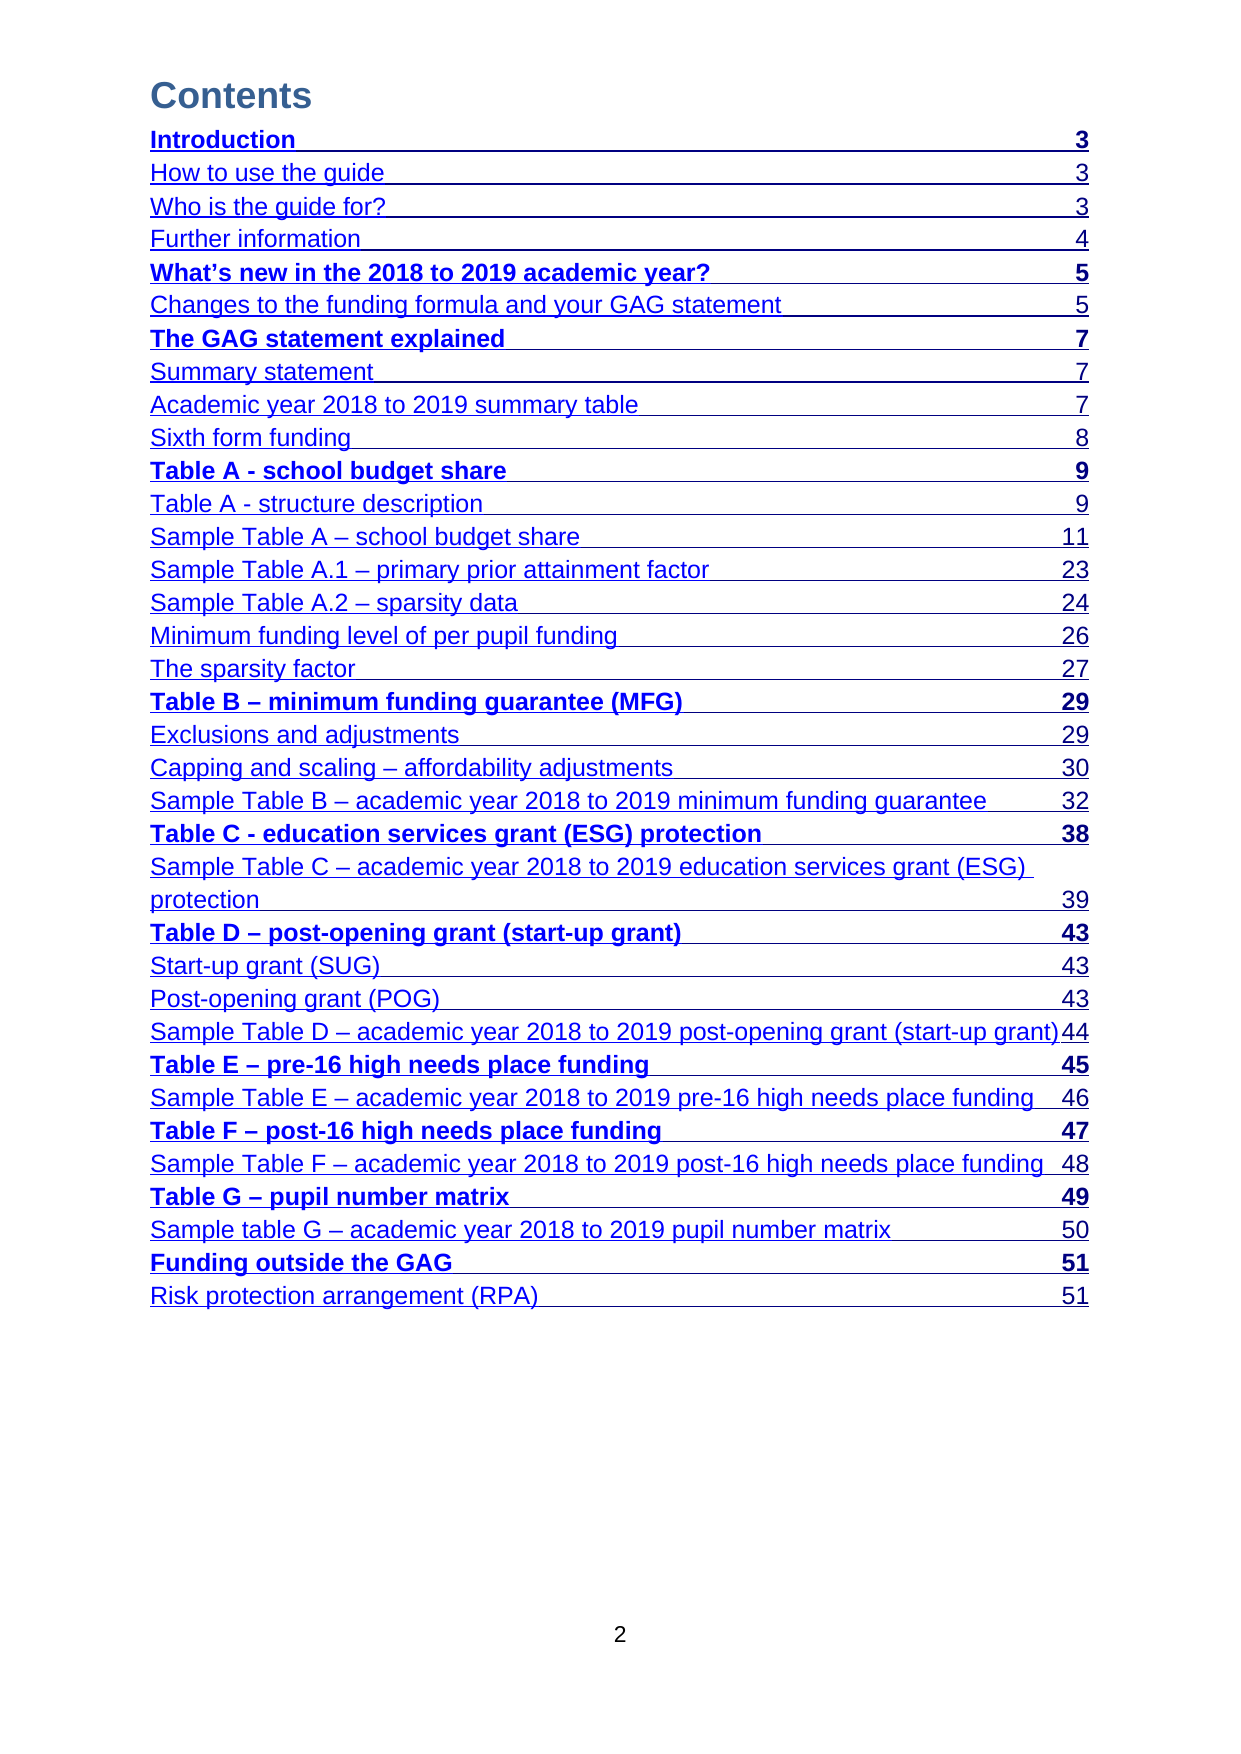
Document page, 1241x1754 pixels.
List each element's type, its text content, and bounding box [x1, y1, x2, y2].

text Exclusions and adjustments 29 [150, 720, 1090, 748]
text Who is the guide for? 3 [150, 191, 1090, 220]
text What’s new in the 2018 to 2019 academic year? 5 [150, 257, 1090, 286]
text Academic year 2018 to 2019 summary table 7 [150, 389, 1090, 418]
text Start-up grant (SUG) 43 [150, 951, 1090, 980]
text How to use the guide 3 [150, 158, 1090, 187]
text Sample Table B – academic year 2018 to 2019 minimum funding guarantee 32 [150, 786, 1090, 814]
text Summary statement 7 [150, 357, 1090, 385]
text Table C - education services grant (ESG) protection 38 [150, 819, 1090, 848]
text Table G – pupil number matrix 49 [150, 1182, 1090, 1211]
text Funding outside the GAG 51 [150, 1248, 1090, 1277]
text Sample Table C – academic year 2018 to 2019 education services grant (ESG) protection 39 [150, 852, 1090, 914]
text The sparsity factor 27 [150, 654, 1090, 682]
text Sample Table D – academic year 2018 to 2019 post-opening grant (start-up grant) 44 [150, 1017, 1090, 1046]
text Post-opening grant (POG) 43 [150, 984, 1090, 1013]
text Table E – pre-16 high needs place funding 45 [150, 1050, 1090, 1079]
text Capping and scaling – affordability adjustments 30 [150, 753, 1090, 782]
text Minimum funding level of per pupil funding 26 [150, 621, 1090, 649]
text Changes to the funding formula and your GAG statement 5 [150, 291, 1090, 319]
text Sample Table F – academic year 2018 to 2019 post-16 high needs place funding 48 [150, 1149, 1090, 1178]
subtitle Contents [150, 74, 1090, 117]
text Sample table G – academic year 2018 to 2019 pupil number matrix 50 [150, 1215, 1090, 1244]
text Further information 4 [150, 224, 1090, 253]
text Table A - school budget share 9 [150, 456, 1090, 484]
text Introduction 3 [150, 125, 1090, 154]
text Sample Table A.1 – primary prior attainment factor 23 [150, 555, 1090, 583]
text Sample Table A.2 – sparsity data 24 [150, 588, 1090, 616]
text Risk protection arrangement (RPA) 51 [150, 1281, 1090, 1310]
text Table A - structure description 9 [150, 489, 1090, 517]
text Sample Table A – school budget share 11 [150, 522, 1090, 550]
text Sixth form funding 8 [150, 423, 1090, 451]
text The GAG statement explained 7 [150, 323, 1090, 352]
text Table F – post-16 high needs place funding 47 [150, 1116, 1090, 1145]
text Table B – minimum funding guarantee (MFG) 29 [150, 687, 1090, 716]
text Table D – post-opening grant (start-up grant) 43 [150, 918, 1090, 947]
text Sample Table E – academic year 2018 to 2019 pre-16 high needs place funding 46 [150, 1083, 1090, 1112]
